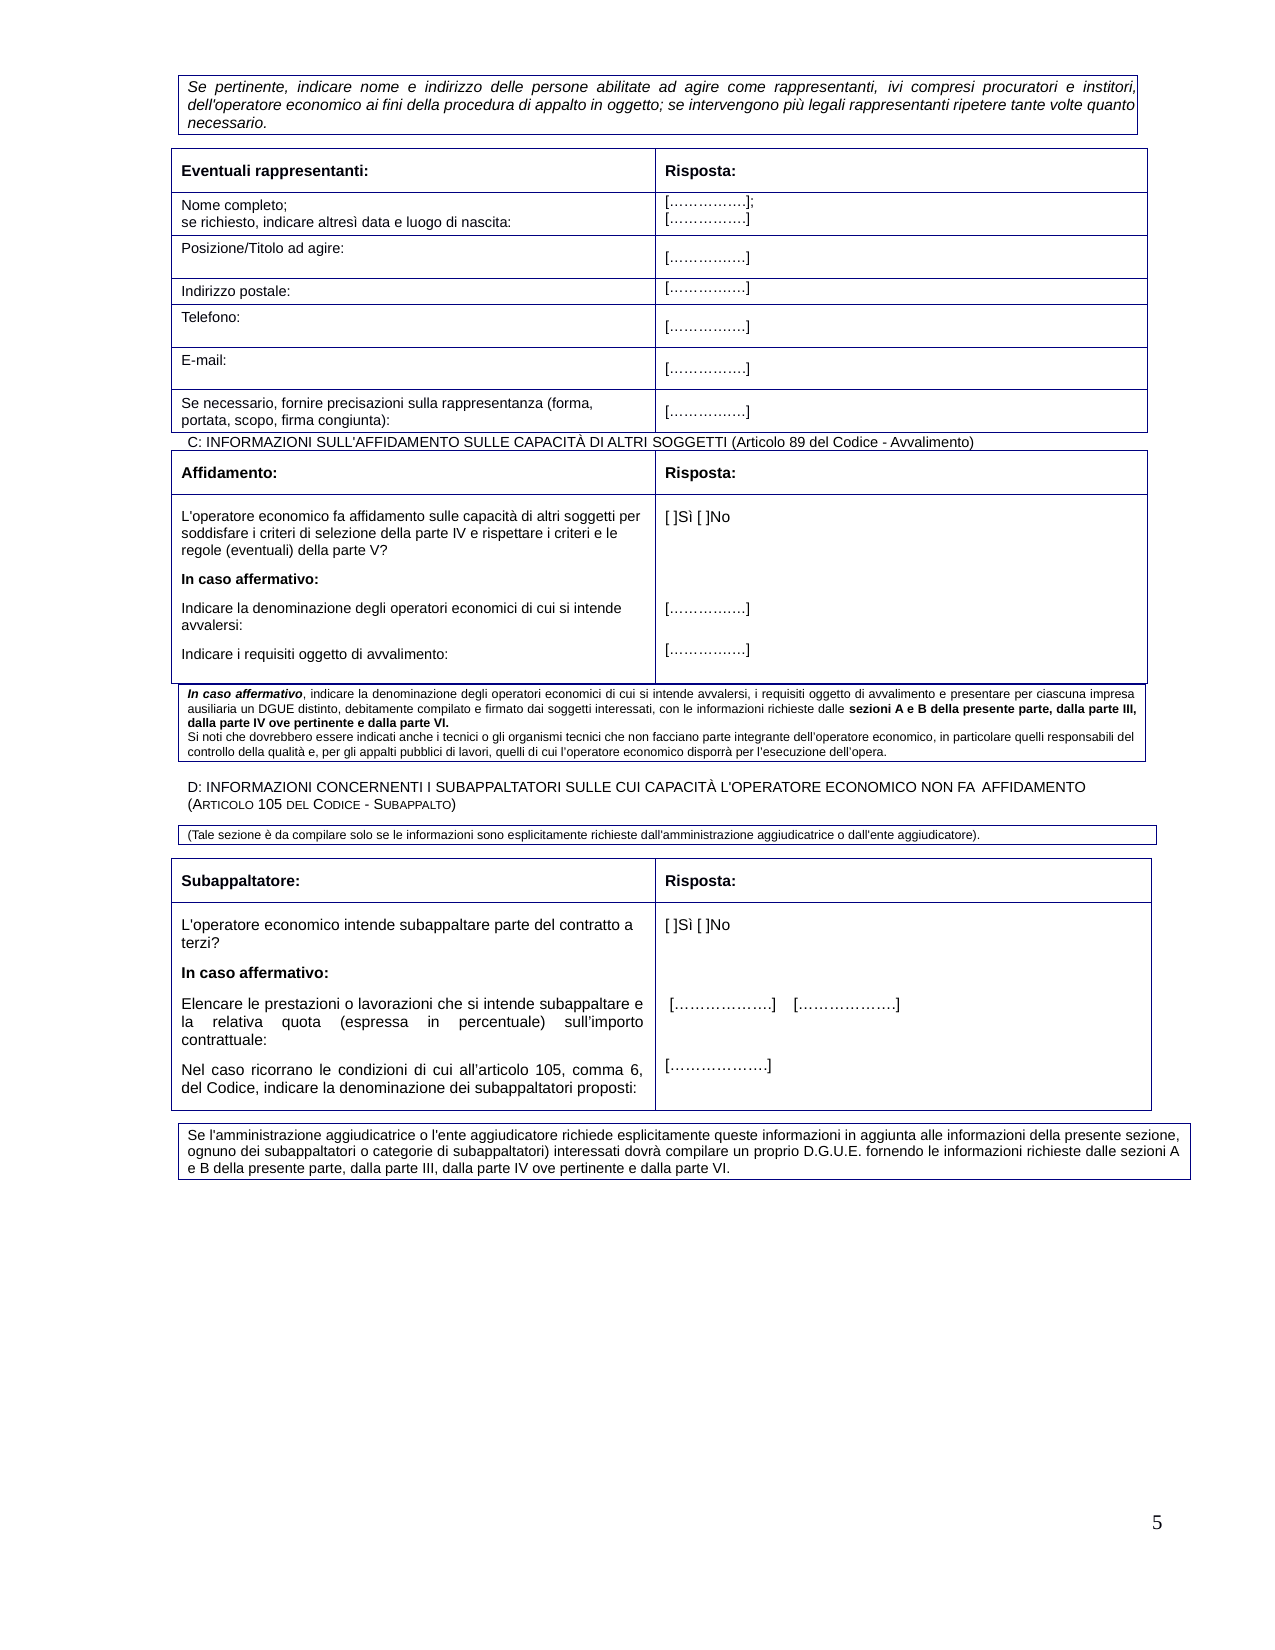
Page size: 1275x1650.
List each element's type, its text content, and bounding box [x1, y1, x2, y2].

text Se l'amministrazione aggiudicatrice o l'ente aggiudicatore richiede esplicitamente queste informazioni in aggiunta alle informazioni della presente sezione, ognuno dei subappaltatori o categorie di subappaltatori) interessati dovrà compilare un proprio D.G.U.E. fornendo le informazioni richieste dalle sezioni A e B della presente parte, dalla parte III, dalla parte IV ove pertinente e dalla parte VI. [179, 1124, 1190, 1179]
table_header Subappaltatore: [172, 859, 655, 902]
text C: Informazioni sull'affidamento SULLE Capacità di altri soggetti (Articolo 89 del Codice - Avvalimento) [187, 433, 1137, 450]
text In caso affermativo, indicare la denominazione degli operatori economici di cui si intende avvalersi, i requisiti oggetto di avvalimento e presentare per ciascuna impresa ausiliaria un DGUE distinto, debitamente compilato e firmato dai soggetti interessati, con le informazioni richieste dalle sezioni A e B della presente parte, dalla parte III, dalla parte IV ove pertinente e dalla parte VI. [179, 685, 1145, 727]
table_cell Indirizzo postale: [172, 279, 655, 304]
table_cell Posizione/Titolo ad agire: [172, 236, 655, 278]
table_cell Se necessario, fornire precisazioni sulla rappresentanza (forma, portata, scopo, firma congiunta): [172, 390, 655, 432]
table_header Risposta: [656, 149, 1147, 192]
text Se pertinente, indicare nome e indirizzo delle persone abilitate ad agire come rappresentanti, ivi compresi procuratori e institori, dell'operatore economico ai fini della procedura di appalto in oggetto; se intervengono più legali rappresentanti ripetere tante volte quanto necessario. [179, 76, 1137, 134]
table_cell [………….…] [656, 279, 1147, 304]
table_cell Telefono: [172, 305, 655, 347]
table_header Eventuali rappresentanti: [172, 149, 655, 192]
table_cell […………….]; […………….] [656, 193, 1147, 235]
table_header Risposta: [656, 859, 1151, 902]
table_header Risposta: [656, 451, 1147, 494]
text D: Informazioni concernenti i subappaltatori sulle cui capacità l'operatore economico non fa affidamento (Articolo 105 del Codice - Subappalto) [187, 779, 1137, 812]
table_cell E-mail: [172, 348, 655, 389]
table_cell [ ]Sì [ ]No [………….…] [………….…] [656, 495, 1147, 683]
table_cell […………….] [656, 348, 1147, 389]
text (Tale sezione è da compilare solo se le informazioni sono esplicitamente richieste dall'amministrazione aggiudicatrice o dall'ente aggiudicatore). [179, 826, 1156, 844]
table_cell L'operatore economico intende subappaltare parte del contratto a terzi? In caso affermativo: Elencare le prestazioni o lavorazioni che si intende subappaltare e la relativa quota (espressa in percentuale) sull’importo contrattuale: Nel caso ricorrano le condizioni di cui all’articolo 105, comma 6, del Codice, indicare la denominazione dei subappaltatori proposti: [172, 903, 655, 1110]
table_cell [………….…] [656, 305, 1147, 347]
table_cell L'operatore economico fa affidamento sulle capacità di altri soggetti per soddisfare i criteri di selezione della parte IV e rispettare i criteri e le regole (eventuali) della parte V? In caso affermativo: Indicare la denominazione degli operatori economici di cui si intende avvalersi: Indicare i requisiti oggetto di avvalimento: [172, 495, 655, 683]
text Si noti che dovrebbero essere indicati anche i tecnici o gli organismi tecnici che non facciano parte integrante dell’operatore economico, in particolare quelli responsabili del controllo della qualità e, per gli appalti pubblici di lavori, quelli di cui l’operatore economico disporrà per l’esecuzione dell’opera. [179, 727, 1145, 761]
table_header Affidamento: [172, 451, 655, 494]
table_cell [ ]Sì [ ]No [……………….] [……………….] [……………….] [656, 903, 1151, 1110]
table_cell [………….…] [656, 236, 1147, 278]
table_cell [………….…] [656, 390, 1147, 432]
table_cell Nome completo; se richiesto, indicare altresì data e luogo di nascita: [172, 193, 655, 235]
